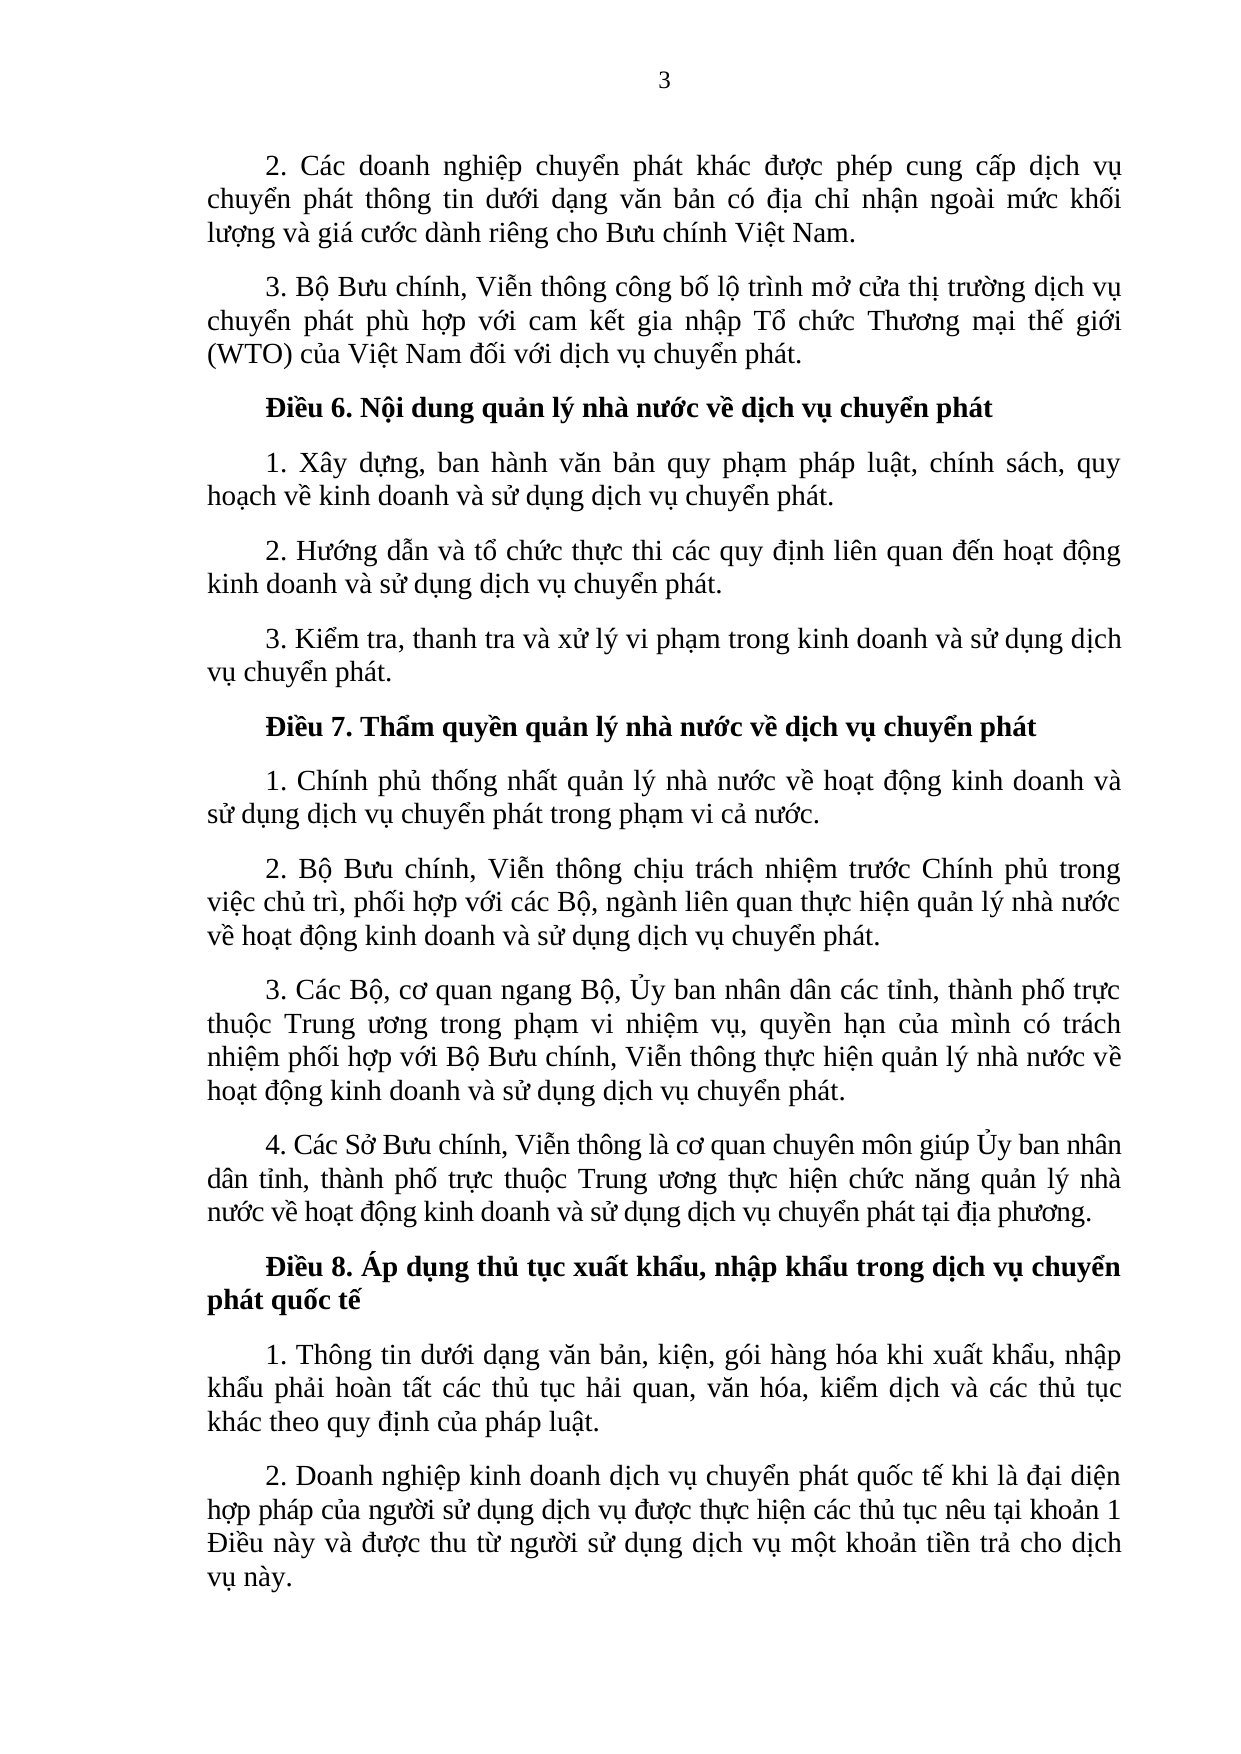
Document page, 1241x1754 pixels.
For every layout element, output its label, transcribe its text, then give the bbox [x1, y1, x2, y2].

text 2. Hướng dẫn và tổ chức thực thi các quy định liên quan đến hoạt động kinh doanh và sử dụng dịch vụ chuyển phát. [207, 533, 1122, 600]
text 2. Các doanh nghiệp chuyển phát khác được phép cung cấp dịch vụ chuyển phát thông tin dưới dạng văn bản có địa chỉ nhận ngoài mức khối lượng và giá cước dành riêng cho Bưu chính Việt Nam. [207, 148, 1122, 248]
text Điều 7. Thẩm quyền quản lý nhà nước về dịch vụ chuyển phát [207, 709, 1122, 742]
text 3. Kiểm tra, thanh tra và xử lý vi phạm trong kinh doanh và sử dụng dịch vụ chuyển phát. [207, 621, 1122, 688]
text Điều 8. Áp dụng thủ tục xuất khẩu, nhập khẩu trong dịch vụ chuyển phát quốc tế [207, 1249, 1122, 1316]
text 2. Bộ Bưu chính, Viễn thông chịu trách nhiệm trước Chính phủ trong việc chủ trì, phối hợp với các Bộ, ngành liên quan thực hiện quản lý nhà nước về hoạt động kinh doanh và sử dụng dịch vụ chuyển phát. [207, 851, 1122, 952]
text 4. Các Sở Bưu chính, Viễn thông là cơ quan chuyên môn giúp Ủy ban nhân dân tỉnh, thành phố trực thuộc Trung ương thực hiện chức năng quản lý nhà nước về hoạt động kinh doanh và sử dụng dịch vụ chuyển phát tại địa phương. [207, 1127, 1122, 1228]
text 1. Xây dựng, ban hành văn bản quy phạm pháp luật, chính sách, quy hoạch về kinh doanh và sử dụng dịch vụ chuyển phát. [207, 445, 1122, 512]
text 3. Các Bộ, cơ quan ngang Bộ, Ủy ban nhân dân các tỉnh, thành phố trực thuộc Trung ương trong phạm vi nhiệm vụ, quyền hạn của mình có trách nhiệm phối hợp với Bộ Bưu chính, Viễn thông thực hiện quản lý nhà nước về hoạt động kinh doanh và sử dụng dịch vụ chuyển phát. [207, 972, 1122, 1107]
text 3. Bộ Bưu chính, Viễn thông công bố lộ trình mở cửa thị trường dịch vụ chuyển phát phù hợp với cam kết gia nhập Tổ chức Thương mại thế giới (WTO) của Việt Nam đối với dịch vụ chuyển phát. [207, 269, 1122, 370]
text 1. Thông tin dưới dạng văn bản, kiện, gói hàng hóa khi xuất khẩu, nhập khẩu phải hoàn tất các thủ tục hải quan, văn hóa, kiểm dịch và các thủ tục khác theo quy định của pháp luật. [207, 1337, 1122, 1437]
text 1. Chính phủ thống nhất quản lý nhà nước về hoạt động kinh doanh và sử dụng dịch vụ chuyển phát trong phạm vi cả nước. [207, 763, 1122, 830]
text 2. Doanh nghiệp kinh doanh dịch vụ chuyển phát quốc tế khi là đại diện hợp pháp của người sử dụng dịch vụ được thực hiện các thủ tục nêu tại khoản 1 Điều này và được thu từ người sử dụng dịch vụ một khoản tiền trả cho dịch vụ này. [207, 1458, 1122, 1592]
text Điều 6. Nội dung quản lý nhà nước về dịch vụ chuyển phát [207, 391, 1122, 424]
